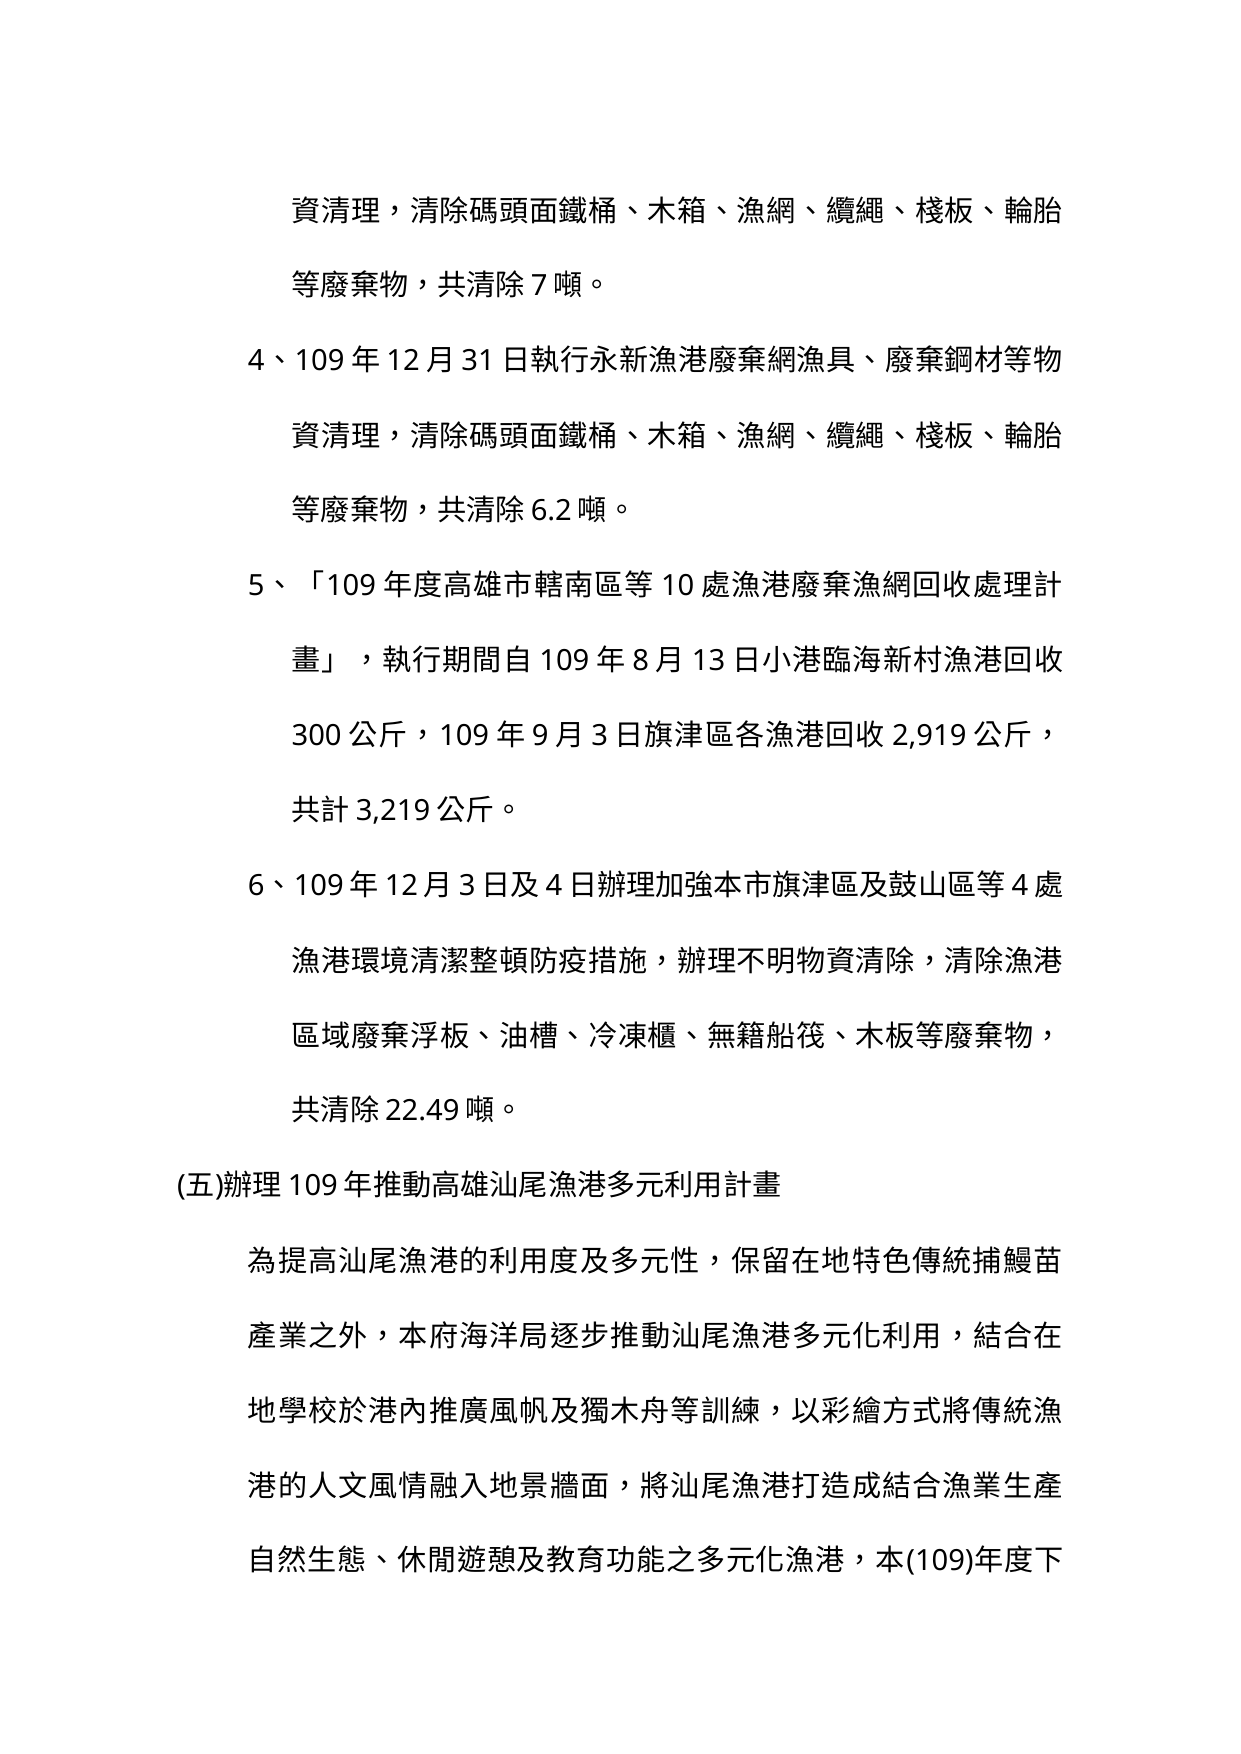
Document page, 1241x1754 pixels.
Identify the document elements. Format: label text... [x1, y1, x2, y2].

text 6、109年12月3日及4日辦理加強本市旗津區及鼓山區等4處漁港環境清潔整頓防疫措施，辦理不明物資清除，清除漁港區域廢棄浮板、油槽、冷凍櫃、無籍船筏、木板等廢棄物，共清除22.49噸。 [248, 839, 1063, 1139]
text (五)辦理109年推動高雄汕尾漁港多元利用計畫 [148, 1139, 1063, 1214]
text 4、109年12月31日執行永新漁港廢棄網漁具、廢棄鋼材等物資清理，清除碼頭面鐵桶、木箱、漁網、纜繩、棧板、輪胎等廢棄物，共清除6.2噸。 [248, 314, 1063, 539]
text 為提高汕尾漁港的利用度及多元性，保留在地特色傳統捕鰻苗產業之外，本府海洋局逐步推動汕尾漁港多元化利用，結合在地學校於港內推廣風帆及獨木舟等訓練，以彩繪方式將傳統漁港的人文風情融入地景牆面，將汕尾漁港打造成結合漁業生產、自然生態、休閒遊憩及教育功能之多元化漁港，本(109)年度下半年執行成果如下： [248, 1214, 1063, 1589]
text 資清理，清除碼頭面鐵桶、木箱、漁網、纜繩、棧板、輪胎等廢棄物，共清除7噸。 [248, 164, 1063, 314]
text 5、「109年度高雄市轄南區等10處漁港廢棄漁網回收處理計畫」，執行期間自109年8月13日小港臨海新村漁港回收300公斤，109年9月3日旗津區各漁港回收2,919公斤，共計3,219公斤。 [248, 539, 1063, 839]
